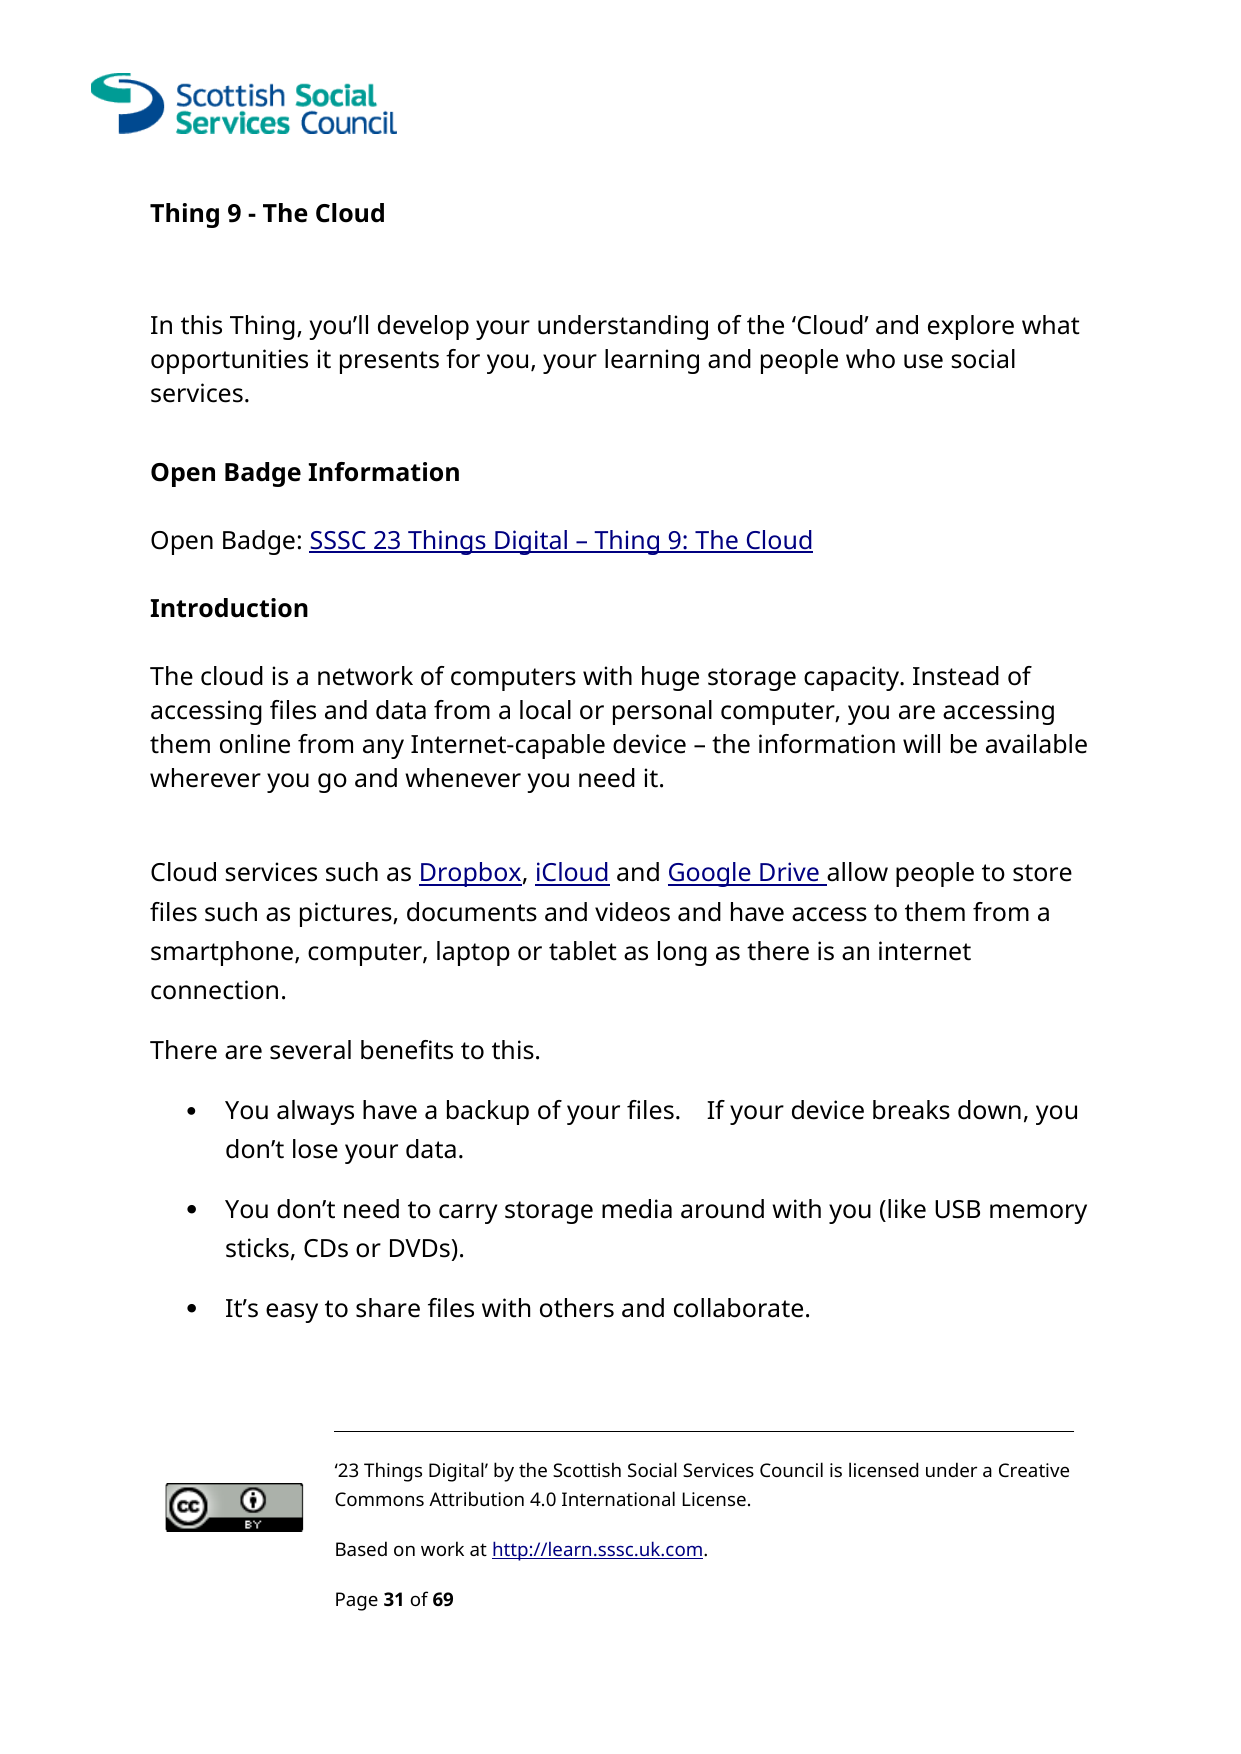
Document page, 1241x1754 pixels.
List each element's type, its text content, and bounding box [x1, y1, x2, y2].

list It’s easy to share files with others and collaborate. [187, 1291, 1090, 1325]
text In this Thing, you’ll develop your understanding of the ‘Cloud’ and explore what opportunities it presents for you, your learning and people who use social services. [150, 308, 1090, 410]
text Cloud services such as Dropbox, iCloud and Google Drive allow people to store files such as pictures, documents and videos and have access to them from a smartphone, computer, laptop or tablet as long as there is an internet connection. [150, 855, 1090, 1007]
text The cloud is a network of computers with huge storage capacity. Instead of accessing files and data from a local or personal computer, you are accessing them online from any Internet-capable device – the information will be available wherever you go and whenever you need it. [150, 659, 1090, 795]
text There are several benefits to this. [150, 1033, 1090, 1067]
list You don’t need to carry storage media around with you (like USB memory sticks, CDs or DVDs). [187, 1192, 1090, 1265]
list You always have a backup of your files. If your device breaks down, you don’t lose your data. [187, 1093, 1090, 1166]
text Open Badge Information [150, 454, 1090, 488]
text Introduction [150, 591, 1090, 625]
text Thing 9 - The Cloud [150, 195, 1090, 229]
text Open Badge: SSSC 23 Things Digital – Thing 9: The Cloud [150, 523, 1090, 557]
